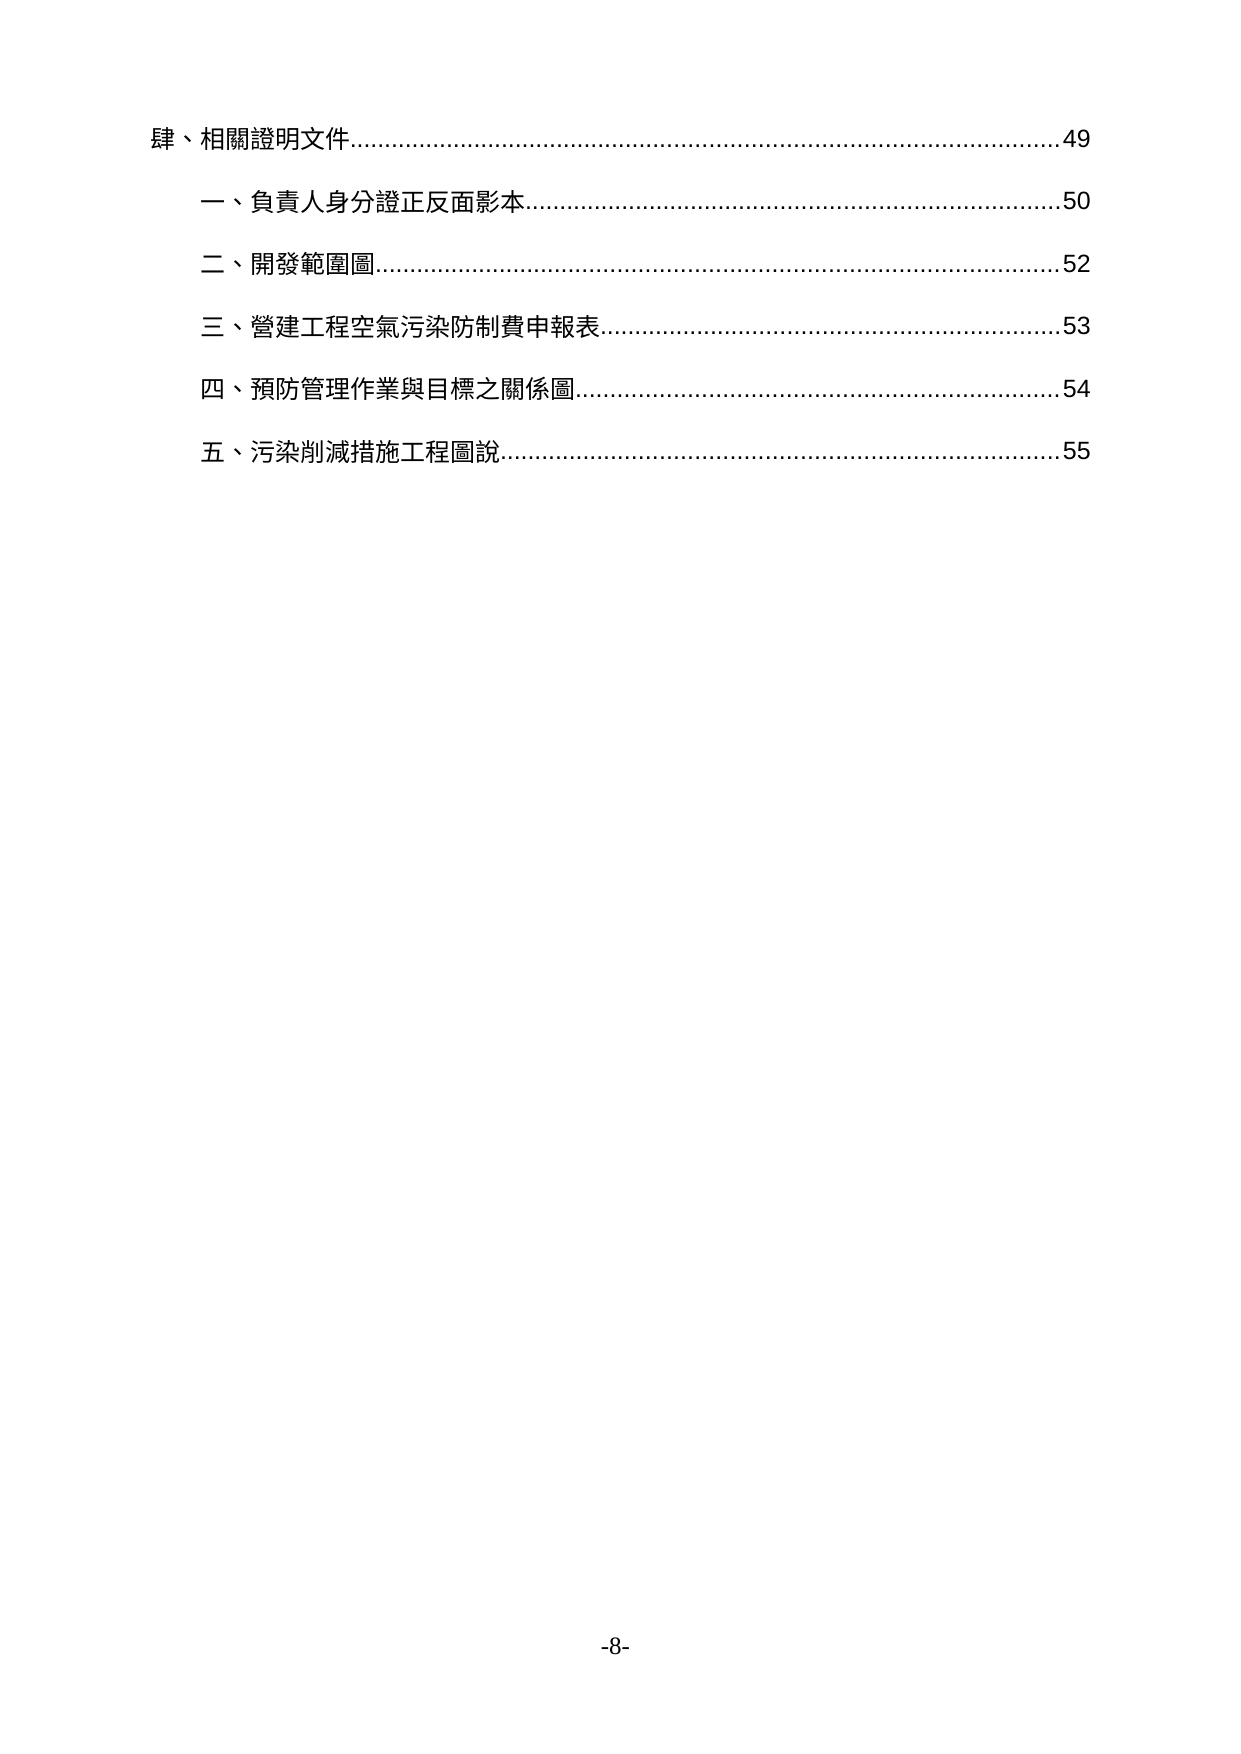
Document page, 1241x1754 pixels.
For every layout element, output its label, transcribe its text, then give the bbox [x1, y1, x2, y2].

text 一、負責人身分證正反面影本 50 [200, 159, 1090, 221]
text 肆、相關證明文件 49 [150, 96, 1090, 159]
text 四、預防管理作業與目標之關係圖 54 [200, 346, 1090, 409]
text 三、營建工程空氣污染防制費申報表 53 [200, 284, 1090, 346]
text 二、開發範圍圖 52 [200, 221, 1090, 284]
text 五、污染削減措施工程圖說 55 [200, 409, 1090, 471]
